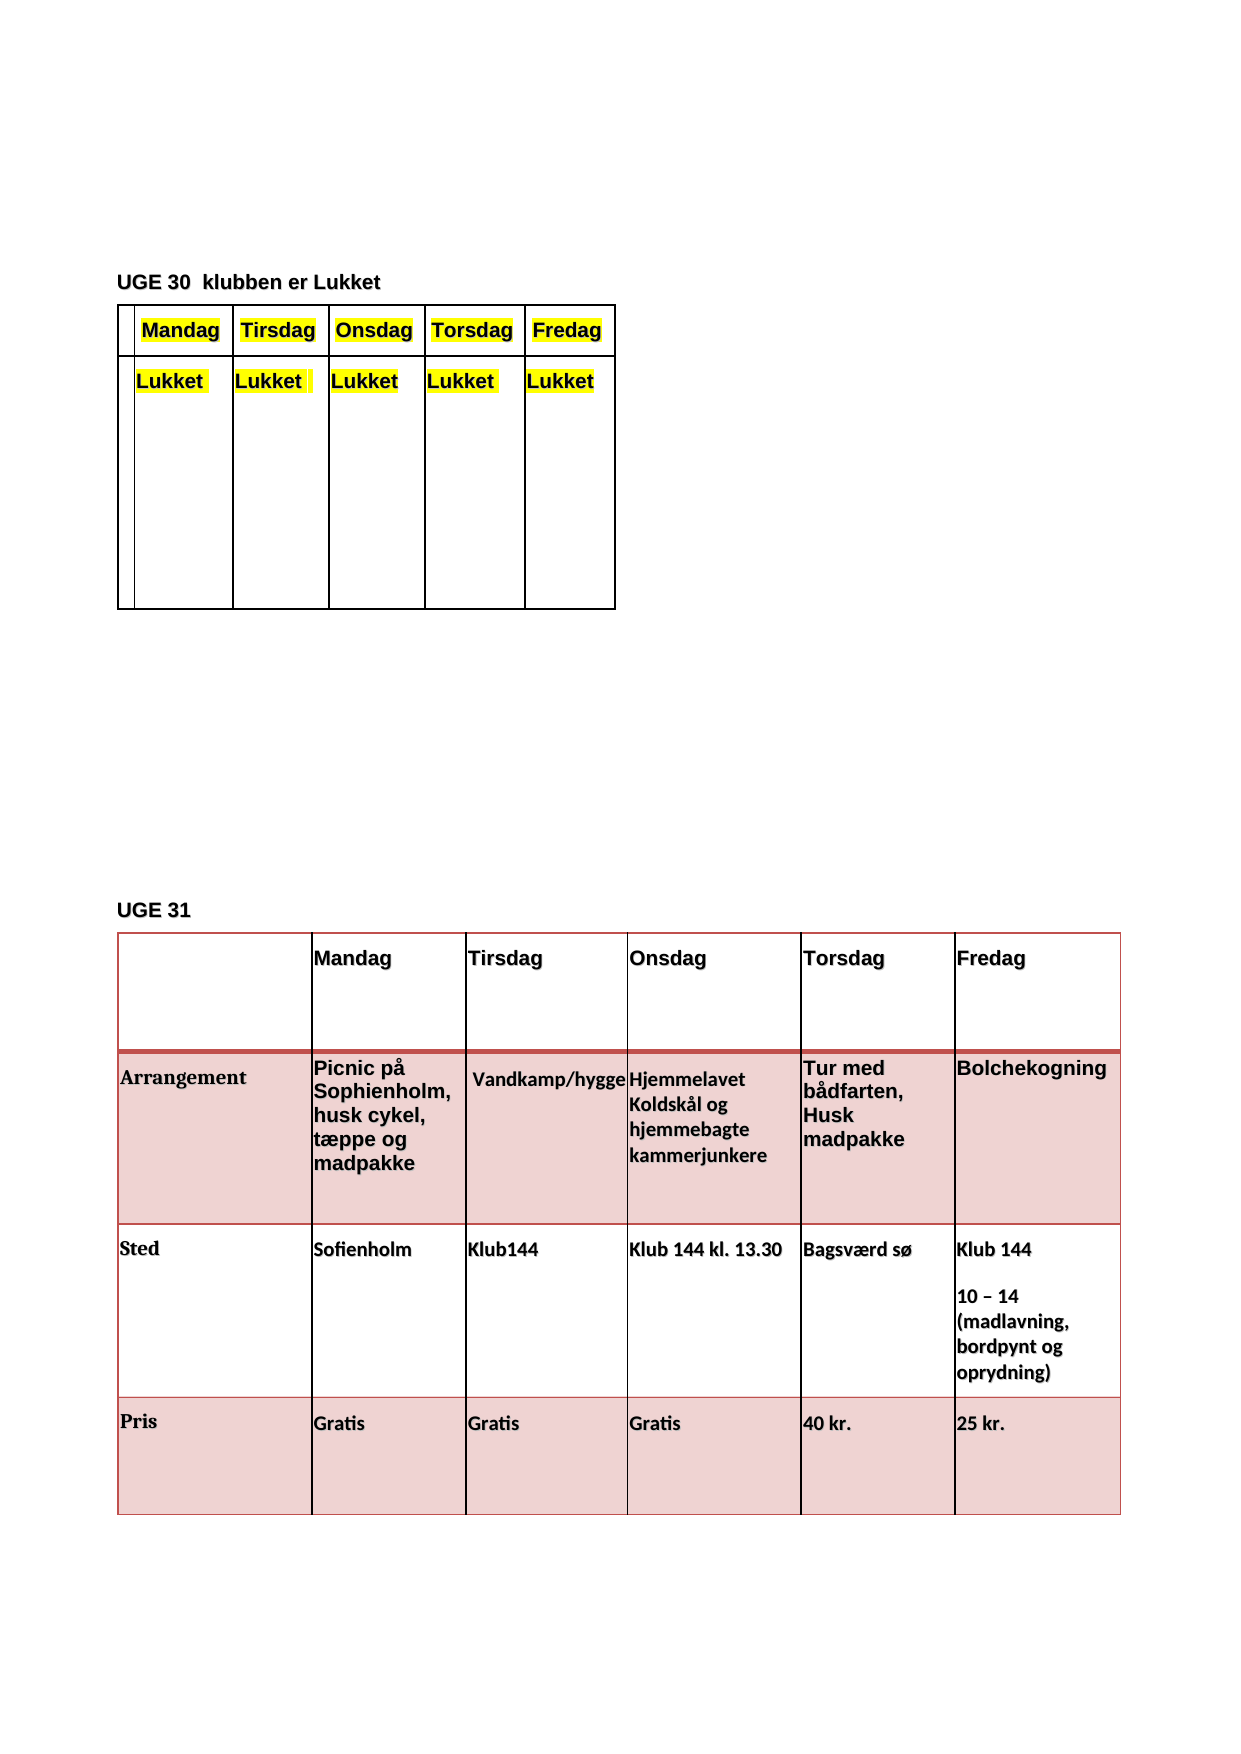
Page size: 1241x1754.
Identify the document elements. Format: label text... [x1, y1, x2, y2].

table_cell Lukket [526, 357, 614, 608]
table_cell [119, 357, 134, 608]
table_cell Klub 144 10 – 14 (madlavning, bordpynt og oprydning) [956, 1225, 1120, 1396]
table_cell Lukket [426, 357, 524, 608]
table_cell Lukket [234, 357, 328, 608]
table_cell Gratis [467, 1398, 627, 1514]
table_cell Lukket [135, 357, 232, 608]
text UGE 30 klubben er Lukket [102, 270, 1122, 294]
table_header [119, 934, 311, 1049]
table_cell 25 kr. [956, 1398, 1120, 1514]
table_header Onsdag [330, 306, 424, 355]
table_header Mandag [313, 934, 465, 1049]
table_cell Sted [119, 1225, 311, 1396]
table_header Tirsdag [467, 934, 627, 1049]
table_header Onsdag [628, 934, 800, 1049]
table_cell Picnic på Sophienholm, husk cykel, tæppe og madpakke [313, 1054, 465, 1223]
table_header Fredag [956, 934, 1120, 1049]
table_cell Arrangement [119, 1054, 311, 1223]
text UGE 31 [102, 898, 1122, 922]
table_cell Klub144 [467, 1225, 627, 1396]
table_cell Pris [119, 1398, 311, 1514]
table_cell Lukket [330, 357, 424, 608]
table_cell Klub 144 kl. 13.30 [628, 1225, 800, 1396]
table_header Mandag [135, 306, 232, 355]
table_cell Sofienholm [313, 1225, 465, 1396]
table_header Fredag [526, 306, 614, 355]
table_cell Bolchekogning [956, 1054, 1120, 1223]
table_cell 40 kr. [802, 1398, 954, 1514]
table_cell Tur med bådfarten, Husk madpakke [802, 1054, 954, 1223]
table_cell Bagsværd sø [802, 1225, 954, 1396]
table_header Torsdag [426, 306, 524, 355]
table_header [119, 306, 134, 355]
table_cell Hjemmelavet Koldskål og hjemmebagte kammerjunkere [628, 1054, 800, 1223]
table_cell Vandkamp/hygge [467, 1054, 627, 1223]
table_header Torsdag [802, 934, 954, 1049]
table_cell Gratis [628, 1398, 800, 1514]
table_header Tirsdag [234, 306, 328, 355]
table_cell Gratis [313, 1398, 465, 1514]
